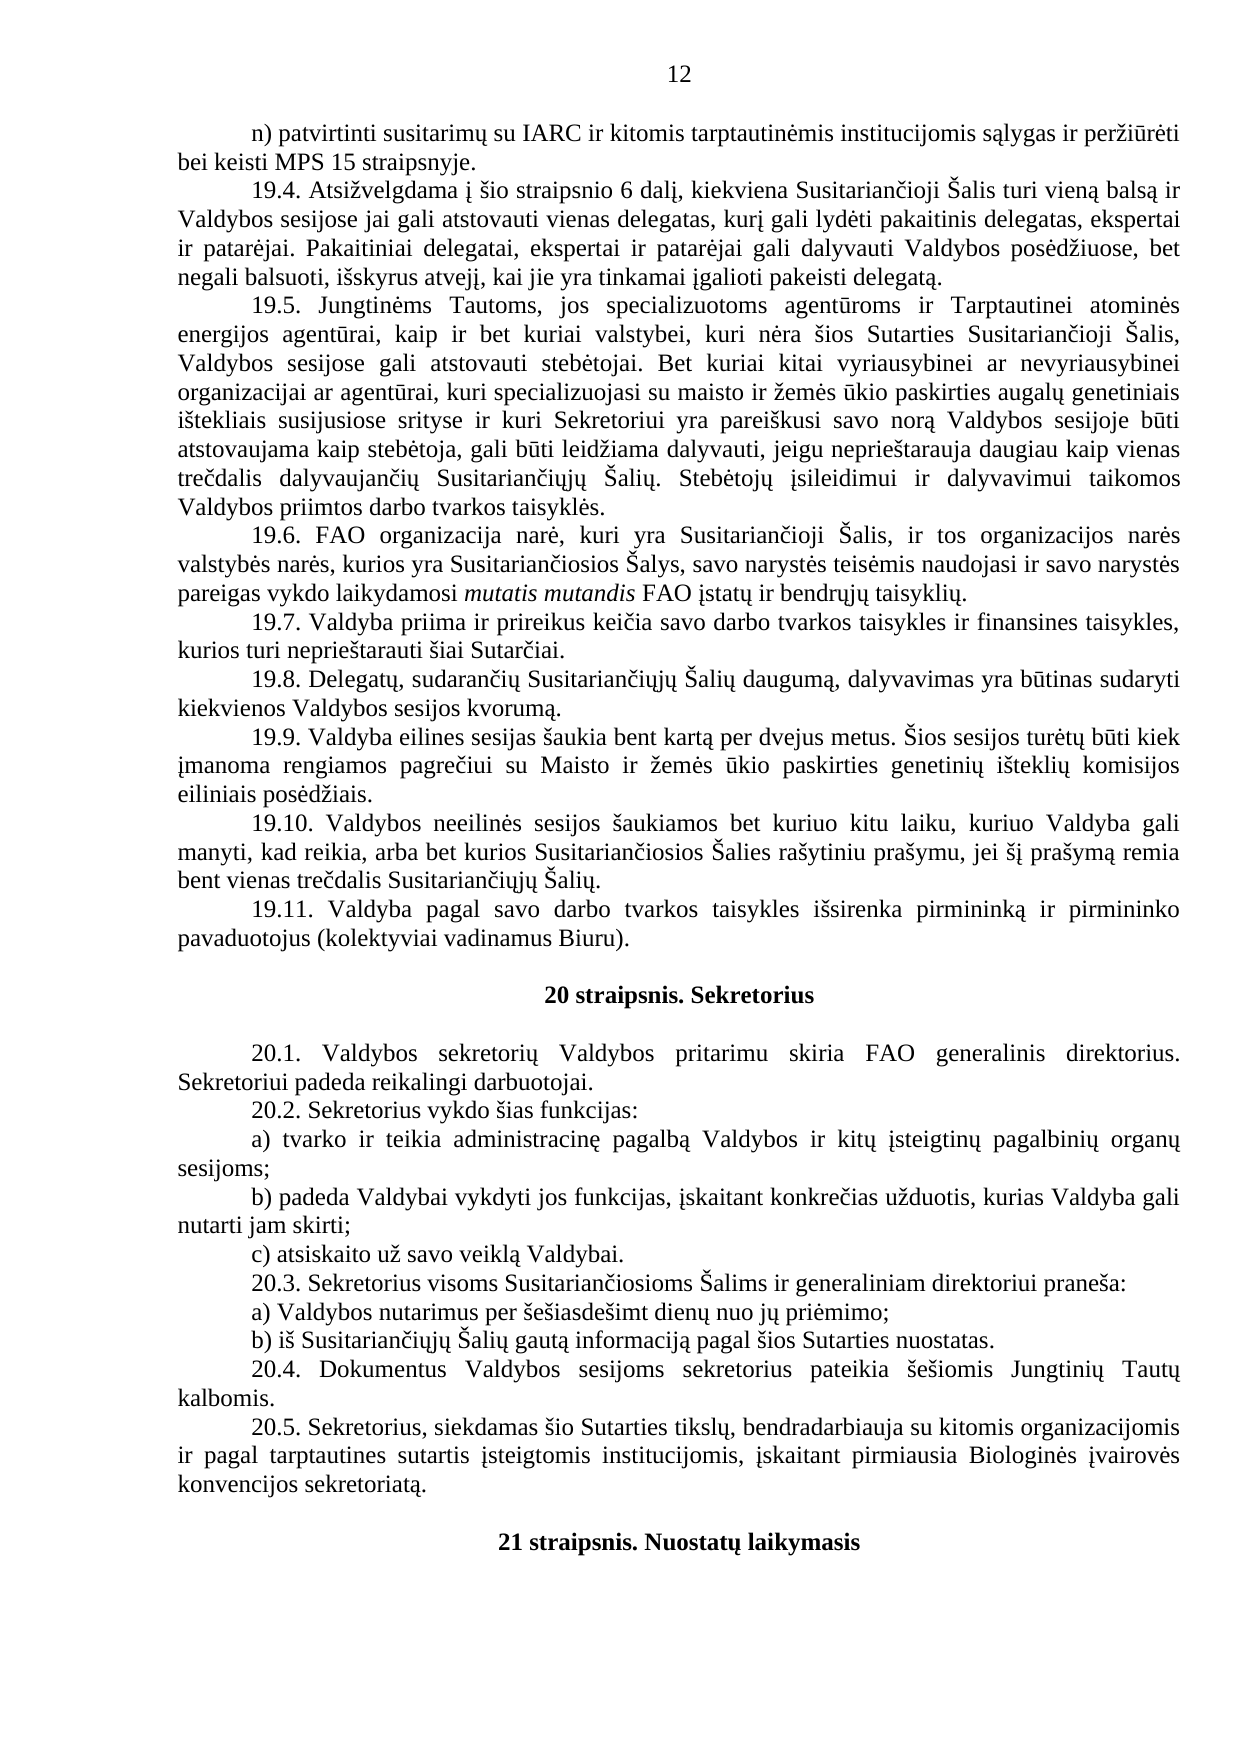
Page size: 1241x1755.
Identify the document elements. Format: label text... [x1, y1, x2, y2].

text 19.8. Delegatų, sudarančių Susitariančiųjų Šalių daugumą, dalyvavimas yra būtinas sudaryti kiekvienos Valdybos sesijos kvorumą. [177, 664, 1181, 722]
text b) iš Susitariančiųjų Šalių gautą informaciją pagal šios Sutarties nuostatas. [177, 1326, 1181, 1354]
text a) Valdybos nutarimus per šešiasdešimt dienų nuo jų priėmimo; [177, 1297, 1181, 1326]
text 20 straipsnis. Sekretorius [177, 981, 1181, 1009]
text 20.4. Dokumentus Valdybos sesijoms sekretorius pateikia šešiomis Jungtinių Tautų kalbomis. [177, 1354, 1181, 1412]
text 19.5. Jungtinėms Tautoms, jos specializuotoms agentūroms ir Tarptautinei atominės energijos agentūrai, kaip ir bet kuriai valstybei, kuri nėra šios Sutarties Susitariančioji Šalis, Valdybos sesijose gali atstovauti stebėtojai. Bet kuriai kitai vyriausybinei ar nevyriausybinei organizacijai ar agentūrai, kuri specializuojasi su maisto ir žemės ūkio paskirties augalų genetiniais ištekliais susijusiose srityse ir kuri Sekretoriui yra pareiškusi savo norą Valdybos sesijoje būti atstovaujama kaip stebėtoja, gali būti leidžiama dalyvauti, jeigu neprieštarauja daugiau kaip vienas trečdalis dalyvaujančių Susitariančiųjų Šalių. Stebėtojų įsileidimui ir dalyvavimui taikomos Valdybos priimtos darbo tvarkos taisyklės. [177, 291, 1181, 521]
text 20.5. Sekretorius, siekdamas šio Sutarties tikslų, bendradarbiauja su kitomis organizacijomis ir pagal tarptautines sutartis įsteigtomis institucijomis, įskaitant pirmiausia Biologinės įvairovės konvencijos sekretoriatą. [177, 1412, 1181, 1498]
text 19.6. FAO organizacija narė, kuri yra Susitariančioji Šalis, ir tos organizacijos narės valstybės narės, kurios yra Susitariančiosios Šalys, savo narystės teisėmis naudojasi ir savo narystės pareigas vykdo laikydamosi mutatis mutandis FAO įstatų ir bendrųjų taisyklių. [177, 521, 1181, 607]
text a) tvarko ir teikia administracinę pagalbą Valdybos ir kitų įsteigtinų pagalbinių organų sesijoms; [177, 1124, 1181, 1182]
text 19.4. Atsižvelgdama į šio straipsnio 6 dalį, kiekviena Susitariančioji Šalis turi vieną balsą ir Valdybos sesijose jai gali atstovauti vienas delegatas, kurį gali lydėti pakaitinis delegatas, ekspertai ir patarėjai. Pakaitiniai delegatai, ekspertai ir patarėjai gali dalyvauti Valdybos posėdžiuose, bet negali balsuoti, išskyrus atvejį, kai jie yra tinkamai įgalioti pakeisti delegatą. [177, 176, 1181, 291]
text 20.2. Sekretorius vykdo šias funkcijas: [177, 1096, 1181, 1124]
text 21 straipsnis. Nuostatų laikymasis [177, 1527, 1181, 1556]
text 19.11. Valdyba pagal savo darbo tvarkos taisykles išsirenka pirmininką ir pirmininko pavaduotojus (kolektyviai vadinamus Biuru). [177, 894, 1181, 952]
text 20.3. Sekretorius visoms Susitariančiosioms Šalims ir generaliniam direktoriui praneša: [177, 1268, 1181, 1297]
text 19.7. Valdyba priima ir prireikus keičia savo darbo tvarkos taisykles ir finansines taisykles, kurios turi neprieštarauti šiai Sutarčiai. [177, 607, 1181, 664]
text 20.1. Valdybos sekretorių Valdybos pritarimu skiria FAO generalinis direktorius. Sekretoriui padeda reikalingi darbuotojai. [177, 1038, 1181, 1096]
text 19.9. Valdyba eilines sesijas šaukia bent kartą per dvejus metus. Šios sesijos turėtų būti kiek įmanoma rengiamos pagrečiui su Maisto ir žemės ūkio paskirties genetinių išteklių komisijos eiliniais posėdžiais. [177, 722, 1181, 808]
text n) patvirtinti susitarimų su IARC ir kitomis tarptautinėmis institucijomis sąlygas ir peržiūrėti bei keisti MPS 15 straipsnyje. [177, 118, 1181, 176]
text b) padeda Valdybai vykdyti jos funkcijas, įskaitant konkrečias užduotis, kurias Valdyba gali nutarti jam skirti; [177, 1182, 1181, 1239]
text c) atsiskaito už savo veiklą Valdybai. [177, 1239, 1181, 1268]
text 19.10. Valdybos neeilinės sesijos šaukiamos bet kuriuo kitu laiku, kuriuo Valdyba gali manyti, kad reikia, arba bet kurios Susitariančiosios Šalies rašytiniu prašymu, jei šį prašymą remia bent vienas trečdalis Susitariančiųjų Šalių. [177, 808, 1181, 894]
